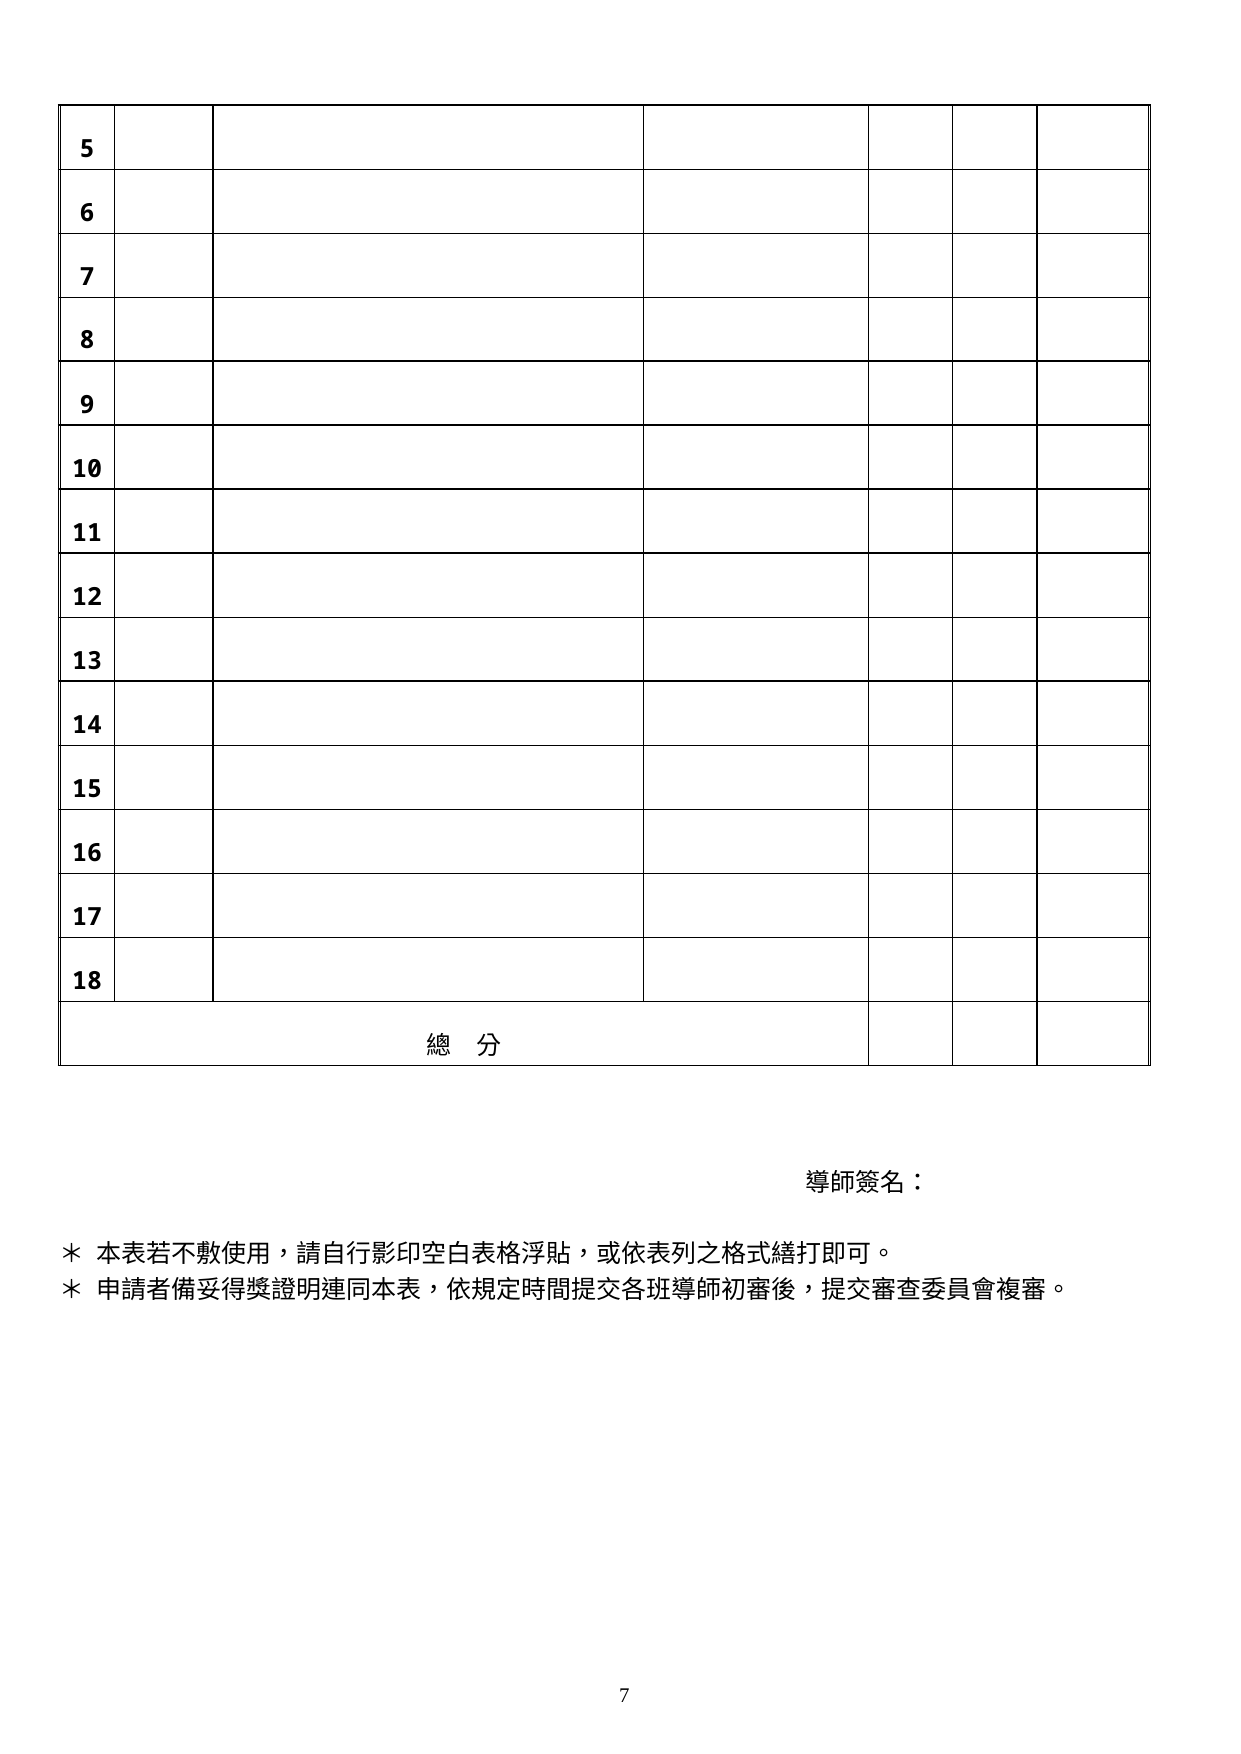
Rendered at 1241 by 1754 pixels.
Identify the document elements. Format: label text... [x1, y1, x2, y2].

table_cell [1038, 618, 1148, 680]
table_cell [214, 234, 643, 297]
table_cell [1038, 938, 1148, 1001]
table_cell [953, 554, 1036, 616]
table_cell [1038, 746, 1148, 808]
table_cell [1038, 426, 1148, 488]
table_cell [953, 874, 1036, 937]
table_cell [869, 170, 952, 232]
table_cell 7 [61, 234, 114, 297]
list 本表若不敷使用，請自行影印空白表格浮貼，或依表列之格式繕打即可。 [59, 1233, 1181, 1269]
table_cell [214, 298, 643, 360]
table_cell [644, 298, 868, 360]
table_cell 11 [61, 490, 114, 552]
table_cell [869, 554, 952, 616]
table_cell [644, 170, 868, 232]
table_cell [869, 682, 952, 744]
table_cell [214, 106, 643, 168]
table_cell [115, 874, 212, 937]
table_cell [953, 746, 1036, 808]
table_cell [644, 362, 868, 424]
table_cell [869, 298, 952, 360]
table_cell 13 [61, 618, 114, 680]
table_cell [1038, 810, 1148, 873]
table_cell [1038, 298, 1148, 360]
table_cell [953, 234, 1036, 297]
table_cell [644, 234, 868, 297]
table_cell [953, 170, 1036, 232]
table_cell [953, 618, 1036, 680]
table_cell [644, 682, 868, 744]
table_cell 8 [61, 298, 114, 360]
table_cell [953, 298, 1036, 360]
table_cell 5 [61, 106, 114, 168]
table_cell [953, 106, 1036, 168]
table_cell [1038, 106, 1148, 168]
table_cell [115, 106, 212, 168]
table_cell [869, 746, 952, 808]
table_cell [115, 170, 212, 232]
table_cell [953, 938, 1036, 1001]
table_cell [1038, 362, 1148, 424]
table_cell [644, 490, 868, 552]
table_cell [869, 490, 952, 552]
table_cell [115, 234, 212, 297]
table_cell [869, 362, 952, 424]
table_cell [869, 874, 952, 937]
text 導師簽名： [59, 1163, 1181, 1199]
table_cell [214, 362, 643, 424]
table_cell [214, 874, 643, 937]
table_cell [644, 554, 868, 616]
table_cell [869, 1002, 952, 1065]
table_cell [869, 938, 952, 1001]
table_cell [953, 1002, 1036, 1065]
table_cell [644, 746, 868, 808]
table_cell [869, 618, 952, 680]
table_cell [214, 170, 643, 232]
table_cell [214, 938, 643, 1001]
table_cell 15 [61, 746, 114, 808]
table_cell [869, 106, 952, 168]
table_cell [214, 554, 643, 616]
table_cell [953, 490, 1036, 552]
table_cell [115, 490, 212, 552]
table_cell 14 [61, 682, 114, 744]
table_cell [214, 618, 643, 680]
table_cell [1038, 490, 1148, 552]
table_cell [1038, 170, 1148, 232]
table_cell [115, 426, 212, 488]
table_cell 12 [61, 554, 114, 616]
table_cell [115, 938, 212, 1001]
table_cell 18 [61, 938, 114, 1001]
table_cell [1038, 682, 1148, 744]
list 申請者備妥得獎證明連同本表，依規定時間提交各班導師初審後，提交審查委員會複審。 [59, 1269, 1181, 1306]
table_cell 16 [61, 810, 114, 873]
table_cell [115, 682, 212, 744]
table_cell [644, 106, 868, 168]
table_cell [644, 426, 868, 488]
table_cell 6 [61, 170, 114, 232]
table_cell [115, 554, 212, 616]
table_cell [214, 490, 643, 552]
table_cell [115, 298, 212, 360]
table_cell 9 [61, 362, 114, 424]
table_cell [869, 426, 952, 488]
table_cell [214, 682, 643, 744]
table_cell [1038, 234, 1148, 297]
table_cell 總 分 [61, 1002, 868, 1065]
table_cell [1038, 1002, 1148, 1065]
table_cell [115, 810, 212, 873]
table_cell [644, 618, 868, 680]
table_cell [214, 426, 643, 488]
table_cell [953, 426, 1036, 488]
table_cell [214, 810, 643, 873]
table_cell [644, 874, 868, 937]
table_cell [953, 810, 1036, 873]
table_cell [115, 618, 212, 680]
table_cell [214, 746, 643, 808]
table_cell [869, 810, 952, 873]
table_cell [953, 362, 1036, 424]
table_cell [953, 682, 1036, 744]
table_cell 17 [61, 874, 114, 937]
table_cell [644, 810, 868, 873]
table_cell 10 [61, 426, 114, 488]
table_cell [869, 234, 952, 297]
table_cell [115, 746, 212, 808]
table_cell [1038, 554, 1148, 616]
table_cell [1038, 874, 1148, 937]
table_cell [115, 362, 212, 424]
table_cell [644, 938, 868, 1001]
